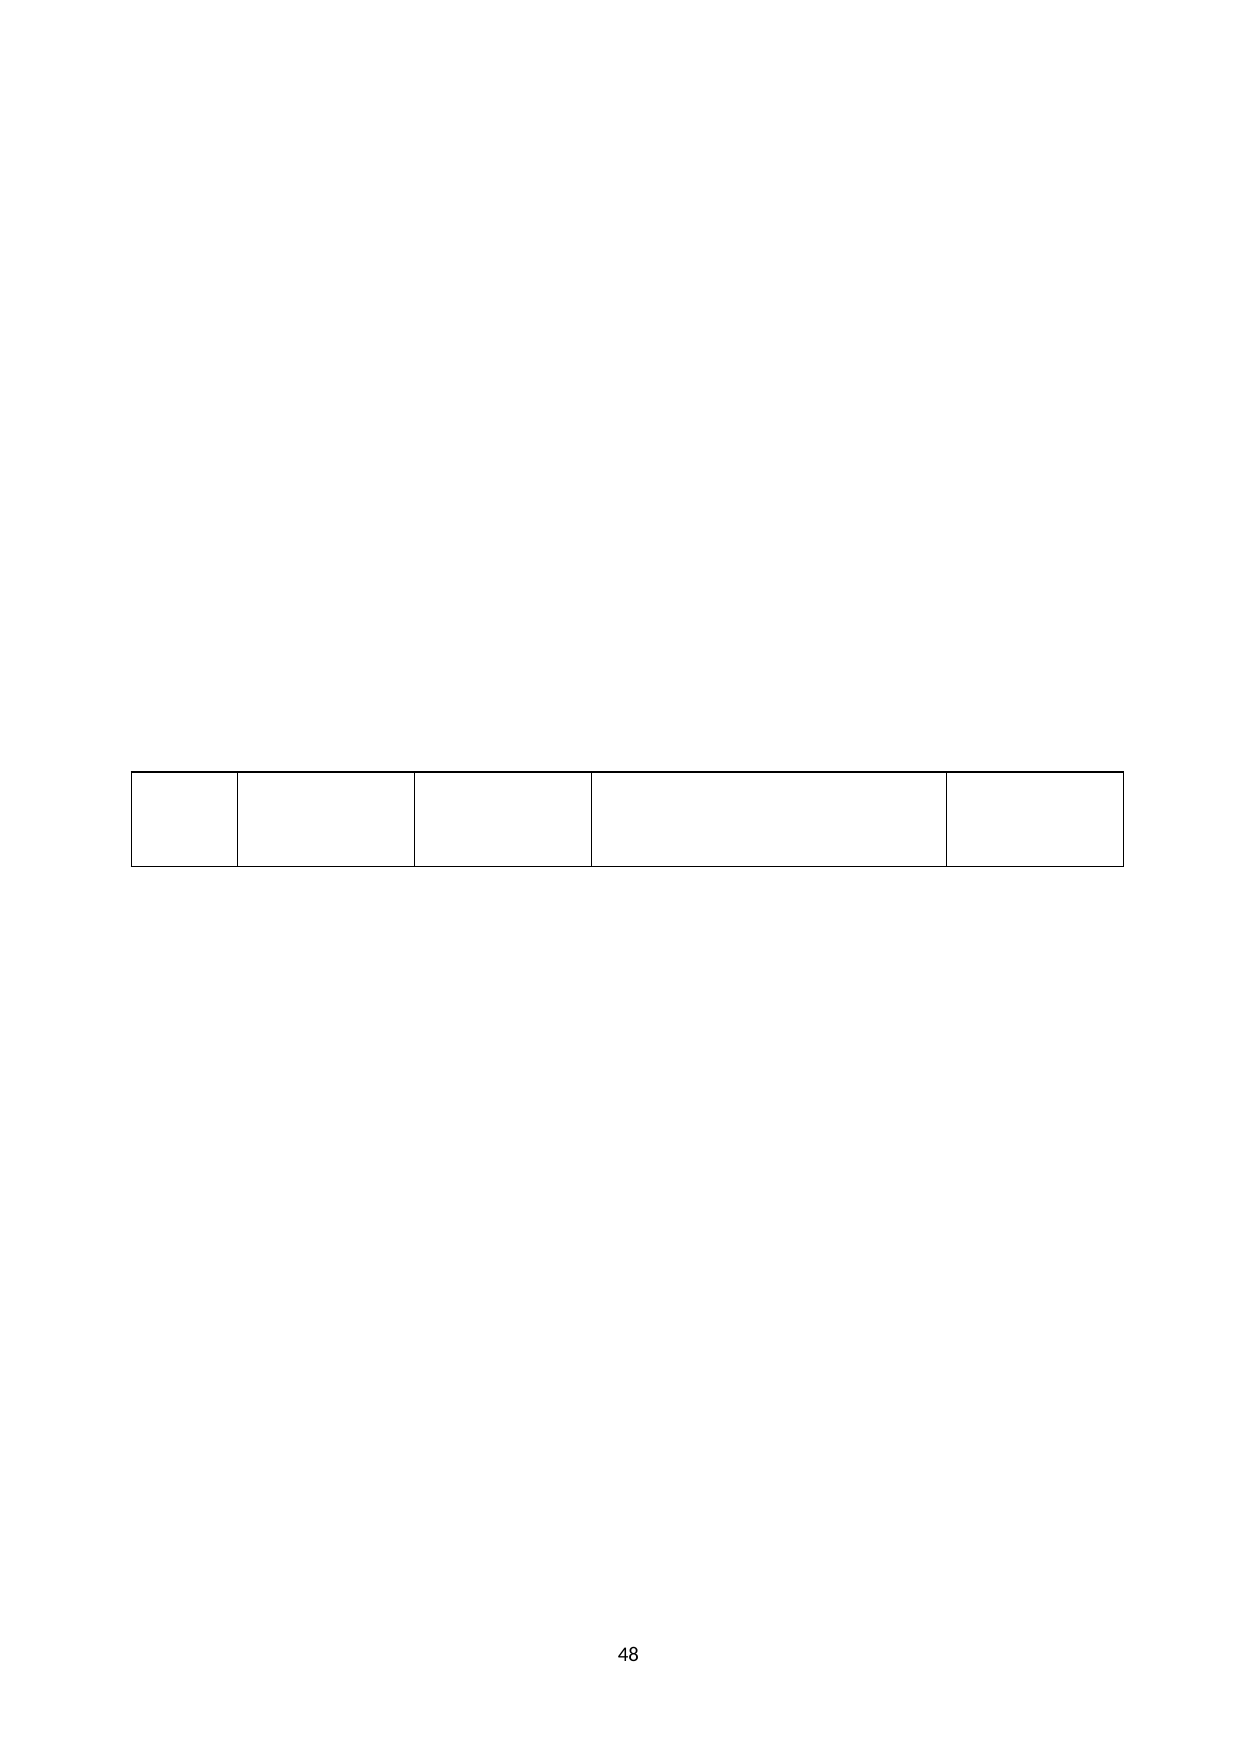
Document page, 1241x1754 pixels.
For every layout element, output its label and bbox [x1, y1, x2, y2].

table_cell [132, 773, 237, 866]
table_cell [415, 773, 591, 866]
table_cell [592, 773, 946, 866]
table_cell [238, 773, 414, 866]
table_cell [947, 773, 1123, 866]
